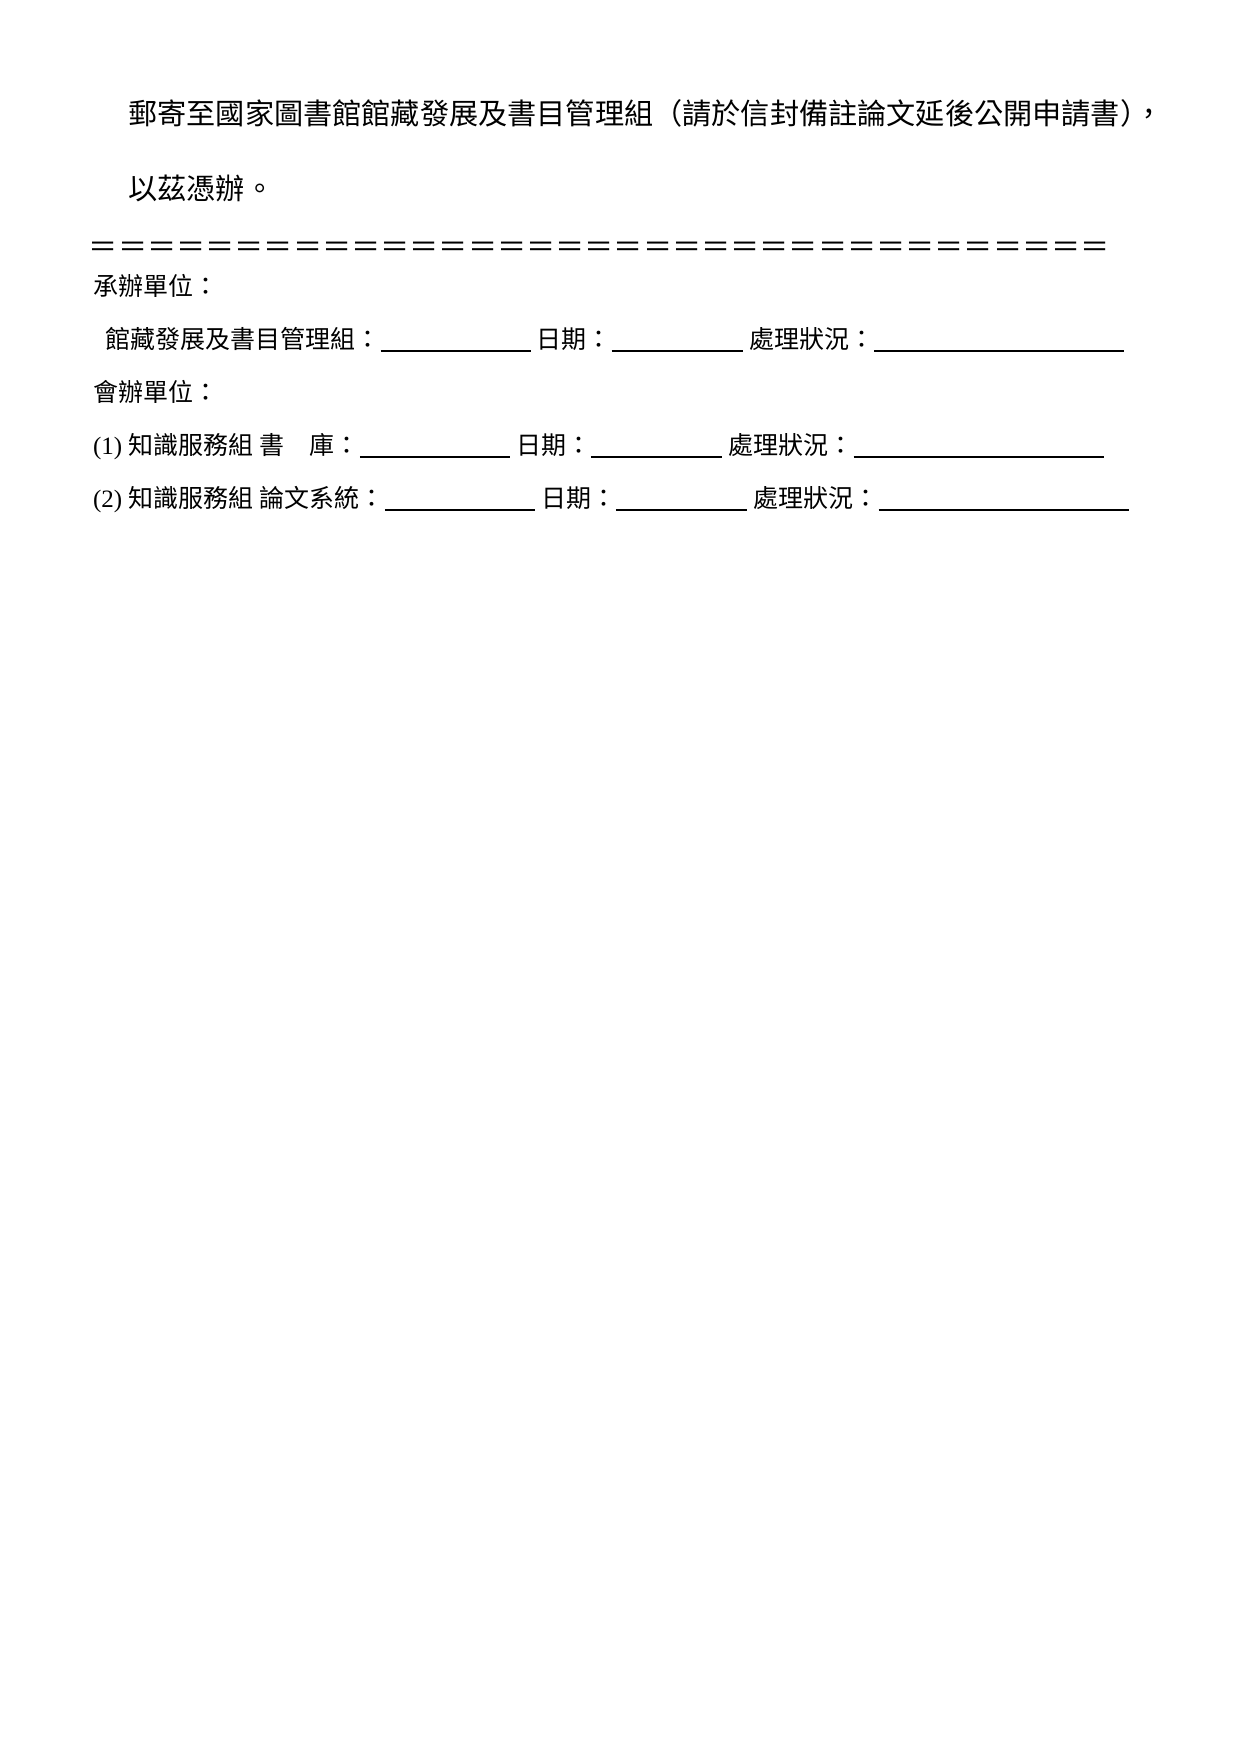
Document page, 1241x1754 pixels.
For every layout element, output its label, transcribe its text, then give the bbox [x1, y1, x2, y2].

text 承辦單位： [93, 266, 1236, 303]
text ＝＝＝＝＝＝＝＝＝＝＝＝＝＝＝＝＝＝＝＝＝＝＝＝＝＝＝＝＝＝＝＝＝＝＝ [89, 224, 1240, 266]
text 館藏發展及書目管理組： 日期： 處理狀況： [93, 319, 1154, 356]
text (1) 知識服務組 書 庫： 日期： 處理狀況： [93, 425, 1154, 461]
text (2) 知識服務組 論文系統： 日期： 處理狀況： [93, 478, 1154, 514]
text 會辦單位： [93, 372, 1236, 408]
list 論文已送達國家圖書館後，擬申請延後公開時，請填具申請書一式兩份掛號郵寄至國家圖書館館藏發展及書目管理組（請於信封備註論文延後公開申請書），以茲憑辦。 [103, 74, 1152, 224]
